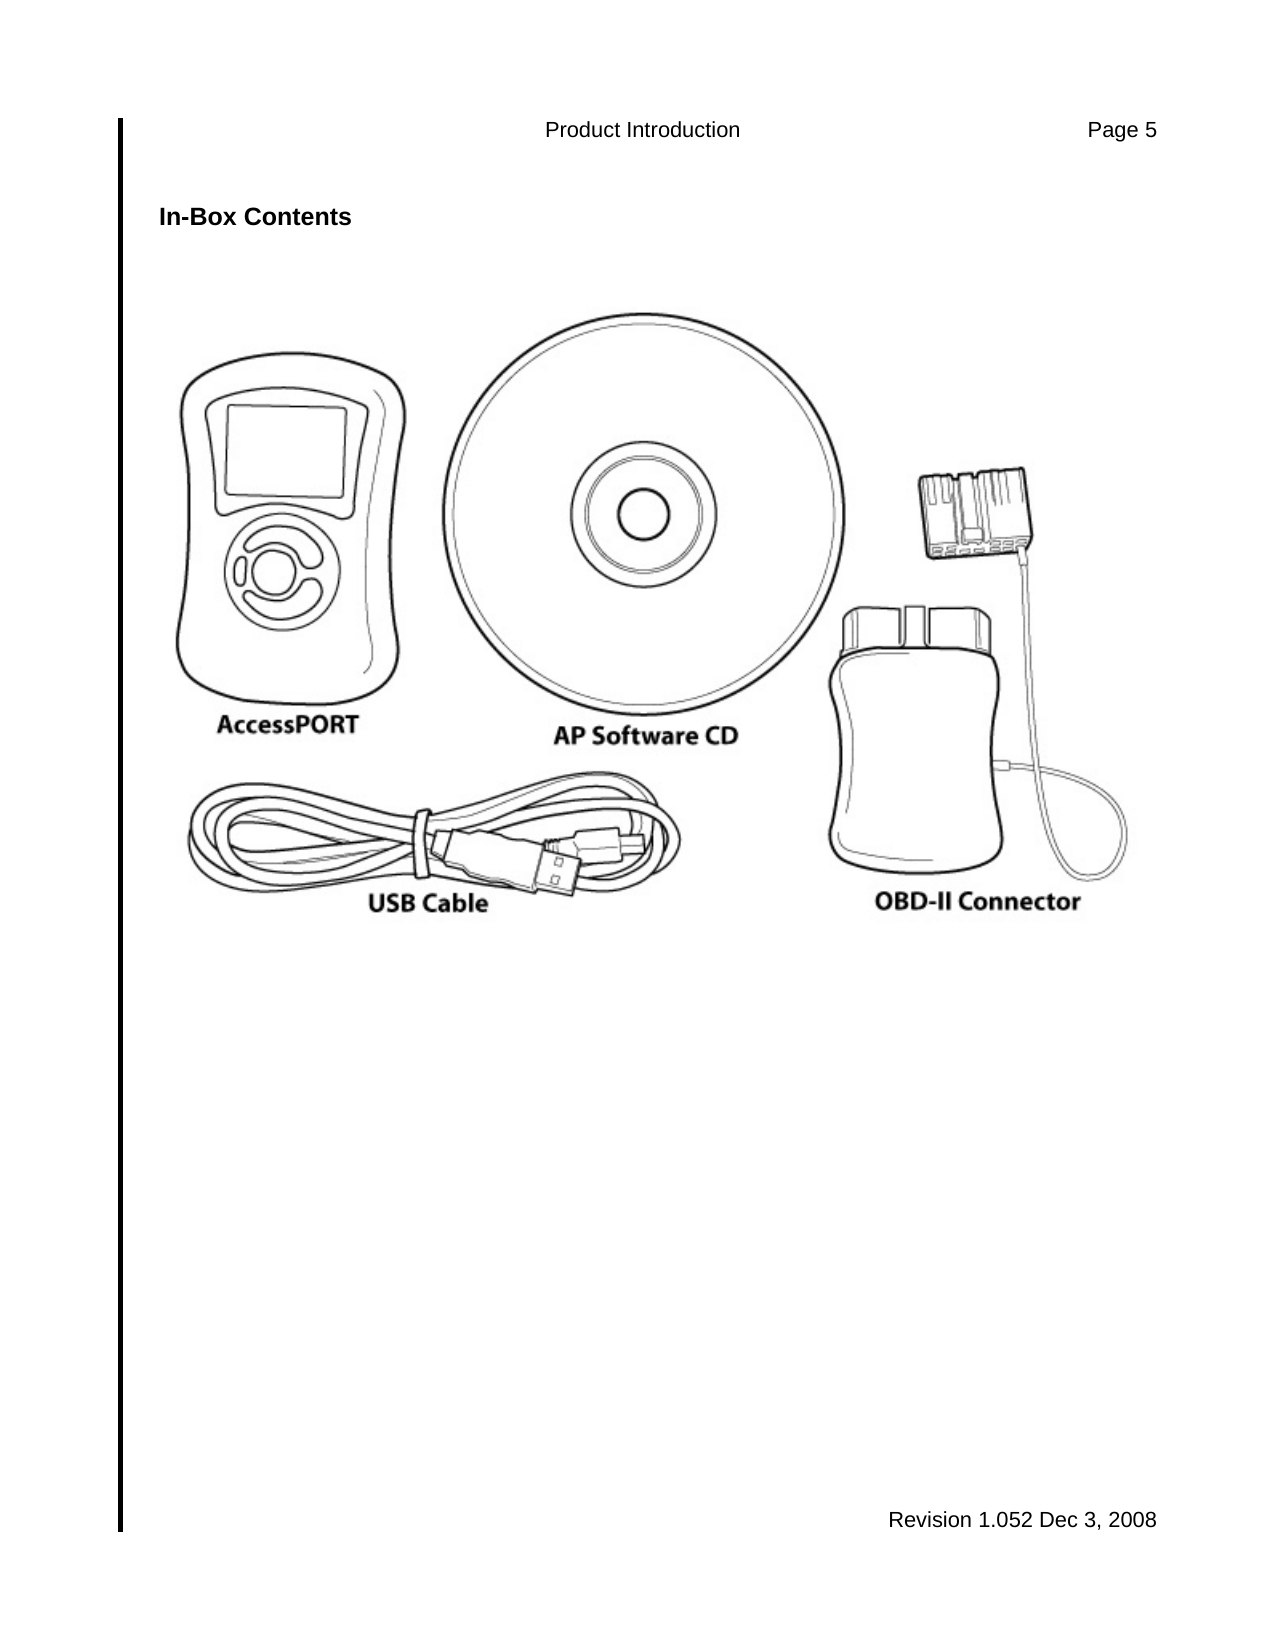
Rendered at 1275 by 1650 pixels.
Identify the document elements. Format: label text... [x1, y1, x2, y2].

subtitle In-Box Contents [129, 203, 1157, 231]
picture [125, 281, 1155, 951]
